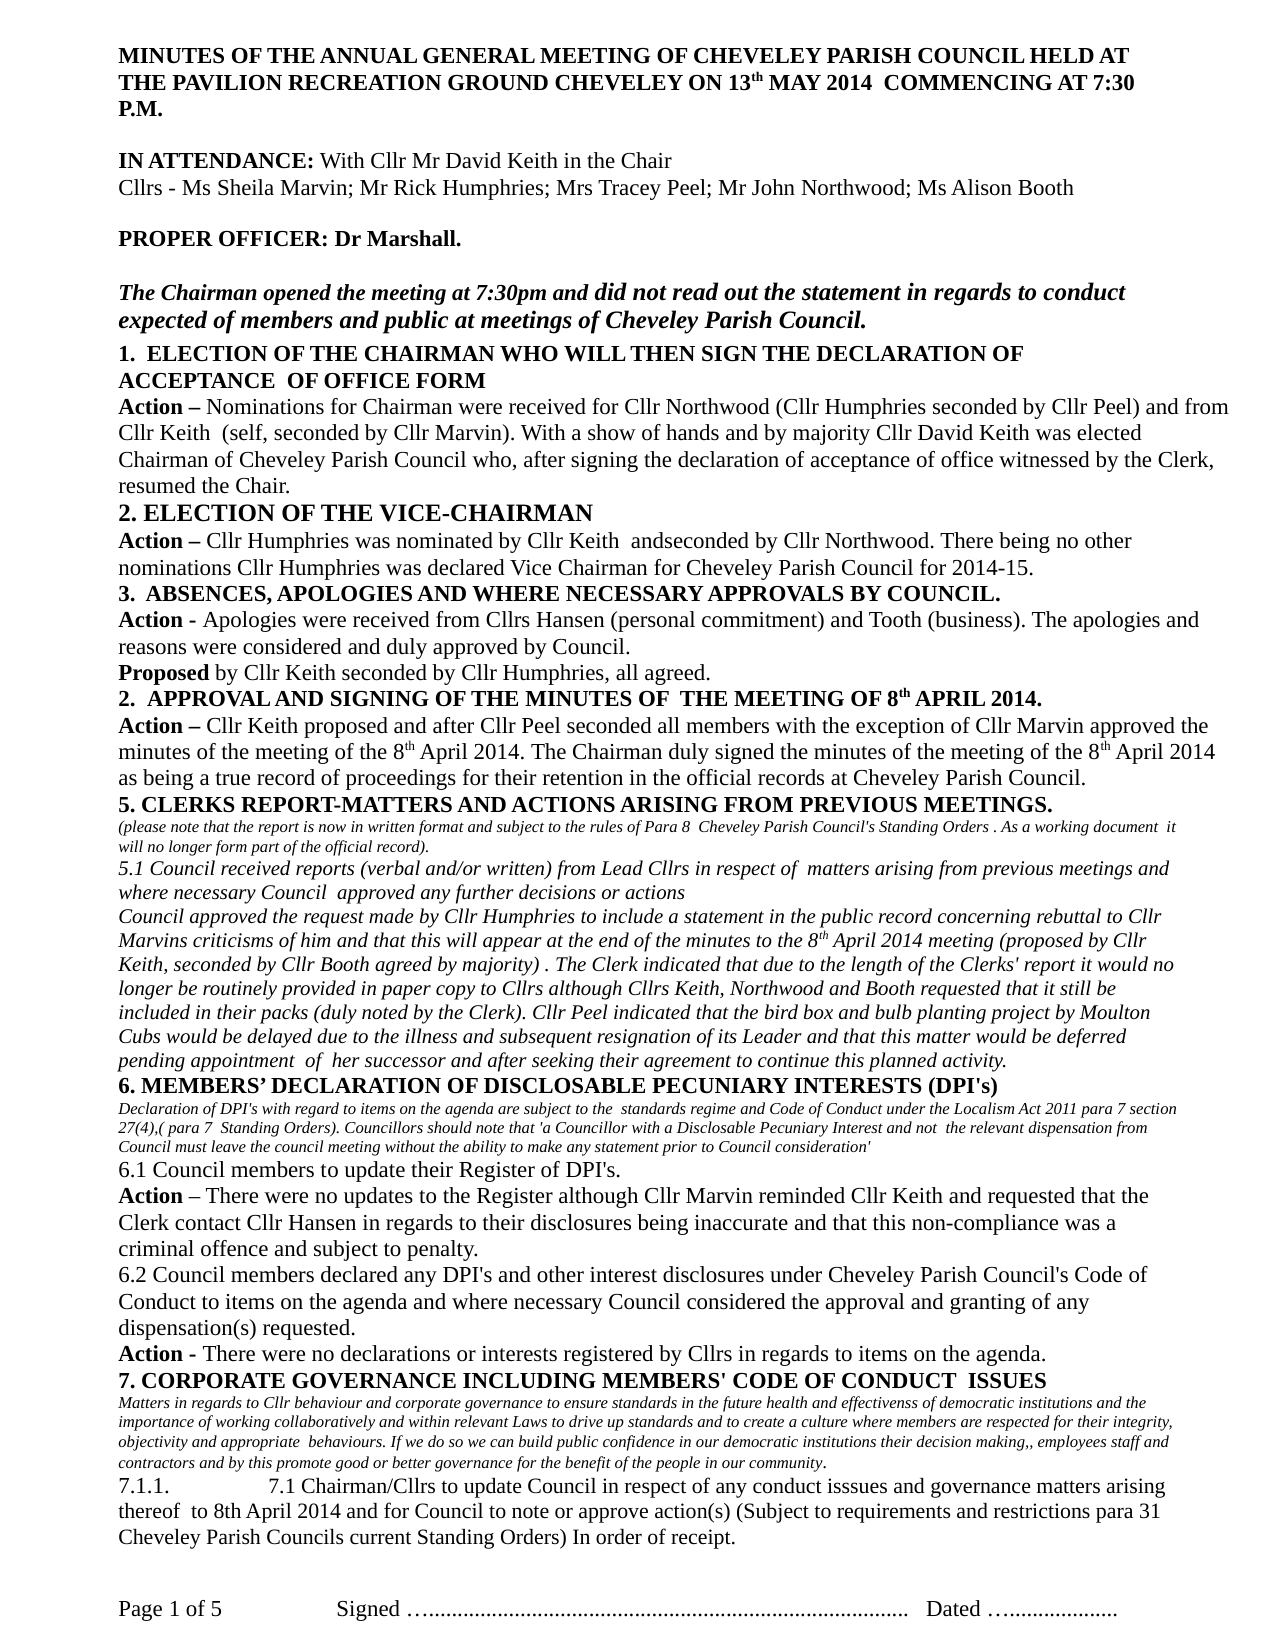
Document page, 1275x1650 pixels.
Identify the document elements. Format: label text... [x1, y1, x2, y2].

subtitle 3. ABSENCES, APOLOGIES AND WHERE NECESSARY APPROVALS BY COUNCIL. [118, 580, 1246, 606]
text MINUTES OF THE ANNUAL GENERAL MEETING OF CHEVELEY PARISH COUNCIL HELD AT THE PAVILION RECREATION GROUND CHEVELEY ON 13th MAY 2014 COMMENCING AT 7:30 P.M. [118, 42, 1179, 121]
subtitle ACCEPTANCE OF OFFICE FORM [118, 367, 1246, 393]
text IN ATTENDANCE: With Cllr Mr David Keith in the Chair [118, 148, 1179, 174]
list 6.1 Council members to update their Register of DPI's. [118, 1156, 1179, 1182]
text Action – Nominations for Chairman were received for Cllr Northwood (Cllr Humphries seconded by Cllr Peel) and from Cllr Keith (self, seconded by Cllr Marvin). With a show of hands and by majority Cllr David Keith was elected Chairman of Cheveley Parish Council who, after signing the declaration of acceptance of office witnessed by the Clerk, resumed the Chair. [118, 393, 1232, 498]
text 2. APPROVAL AND SIGNING OF THE MINUTES OF THE MEETING OF 8th APRIL 2014. [118, 685, 1179, 712]
text as being a true record of proceedings for their retention in the official records at Cheveley Parish Council. [118, 764, 1246, 791]
text The Chairman opened the meeting at 7:30pm and did not read out the statement in regards to conduct expected of members and public at meetings of Cheveley Parish Council. [118, 277, 1179, 334]
text Cllrs - Ms Sheila Marvin; Mr Rick Humphries; Mrs Tracey Peel; Mr John Northwood; Ms Alison Booth [118, 174, 1179, 200]
text 7. CORPORATE GOVERNANCE INCLUDING MEMBERS' CODE OF CONDUCT ISSUES [118, 1367, 1179, 1393]
list Action - There were no declarations or interests registered by Cllrs in regards to items on the agenda. [118, 1340, 1179, 1367]
list 5.1 Council received reports (verbal and/or written) from Lead Cllrs in respect of matters arising from previous meetings and where necessary Council approved any further decisions or actions [118, 856, 1179, 904]
list 2. ELECTION OF THE VICE-CHAIRMAN [118, 498, 1246, 527]
text 6. MEMBERS’ DECLARATION OF DISCLOSABLE PECUNIARY INTERESTS (DPI's) [118, 1072, 1179, 1098]
text PROPER OFFICER: Dr Marshall. [118, 225, 1179, 252]
list Council approved the request made by Cllr Humphries to include a statement in the public record concerning rebuttal to Cllr Marvins criticisms of him and that this will appear at the end of the minutes to the 8th April 2014 meeting (proposed by Cllr Keith, seconded by Cllr Booth agreed by majority) . The Clerk indicated that due to the length of the Clerks' report it would no longer be routinely provided in paper copy to Cllrs although Cllrs Keith, Northwood and Booth requested that it still be included in their packs (duly noted by the Clerk). Cllr Peel indicated that the bird box and bulb planting project by Moulton Cubs would be delayed due to the illness and subsequent resignation of its Leader and that this matter would be deferred pending appointment of her successor and after seeking their agreement to continue this planned activity. [118, 904, 1179, 1072]
list (please note that the report is now in written format and subject to the rules of Para 8 Cheveley Parish Council's Standing Orders . As a working document it will no longer form part of the official record). [118, 817, 1179, 856]
text Action - Apologies were received from Cllrs Hansen (personal commitment) and Tooth (business). The apologies and reasons were considered and duly approved by Council. [118, 606, 1246, 659]
text Action – Cllr Keith proposed and after Cllr Peel seconded all members with the exception of Cllr Marvin approved the minutes of the meeting of the 8th April 2014. The Chairman duly signed the minutes of the meeting of the 8th April 2014 [118, 712, 1246, 764]
list 6.2 Council members declared any DPI's and other interest disclosures under Cheveley Parish Council's Code of Conduct to items on the agenda and where necessary Council considered the approval and granting of any dispensation(s) requested. [118, 1261, 1179, 1340]
subtitle 1. ELECTION OF THE CHAIRMAN WHO WILL THEN SIGN THE DECLARATION OF [118, 340, 1246, 367]
list 5. CLERKS REPORT-MATTERS AND ACTIONS ARISING FROM PREVIOUS MEETINGS. [118, 791, 1179, 817]
text Declaration of DPI's with regard to items on the agenda are subject to the standards regime and Code of Conduct under the Localism Act 2011 para 7 section 27(4),( para 7 Standing Orders). Councillors should note that 'a Councillor with a Disclosable Pecuniary Interest and not the relevant dispensation from Council must leave the council meeting without the ability to make any statement prior to Council consideration' [118, 1098, 1179, 1156]
text Matters in regards to Cllr behaviour and corporate governance to ensure standards in the future health and effectivenss of democratic institutions and the importance of working collaboratively and within relevant Laws to drive up standards and to create a culture where members are respected for their integrity, objectivity and appropriate behaviours. If we do so we can build public confidence in our democratic institutions their decision making,, employees staff and contractors and by this promote good or better governance for the benefit of the people in our community. [118, 1393, 1179, 1472]
list Action – Cllr Humphries was nominated by Cllr Keith andseconded by Cllr Northwood. There being no other nominations Cllr Humphries was declared Vice Chairman for Cheveley Parish Council for 2014-15. [118, 527, 1246, 580]
list Action – There were no updates to the Register although Cllr Marvin reminded Cllr Keith and requested that the Clerk contact Cllr Hansen in regards to their disclosures being inaccurate and that this non-compliance was a criminal offence and subject to penalty. [118, 1182, 1179, 1261]
